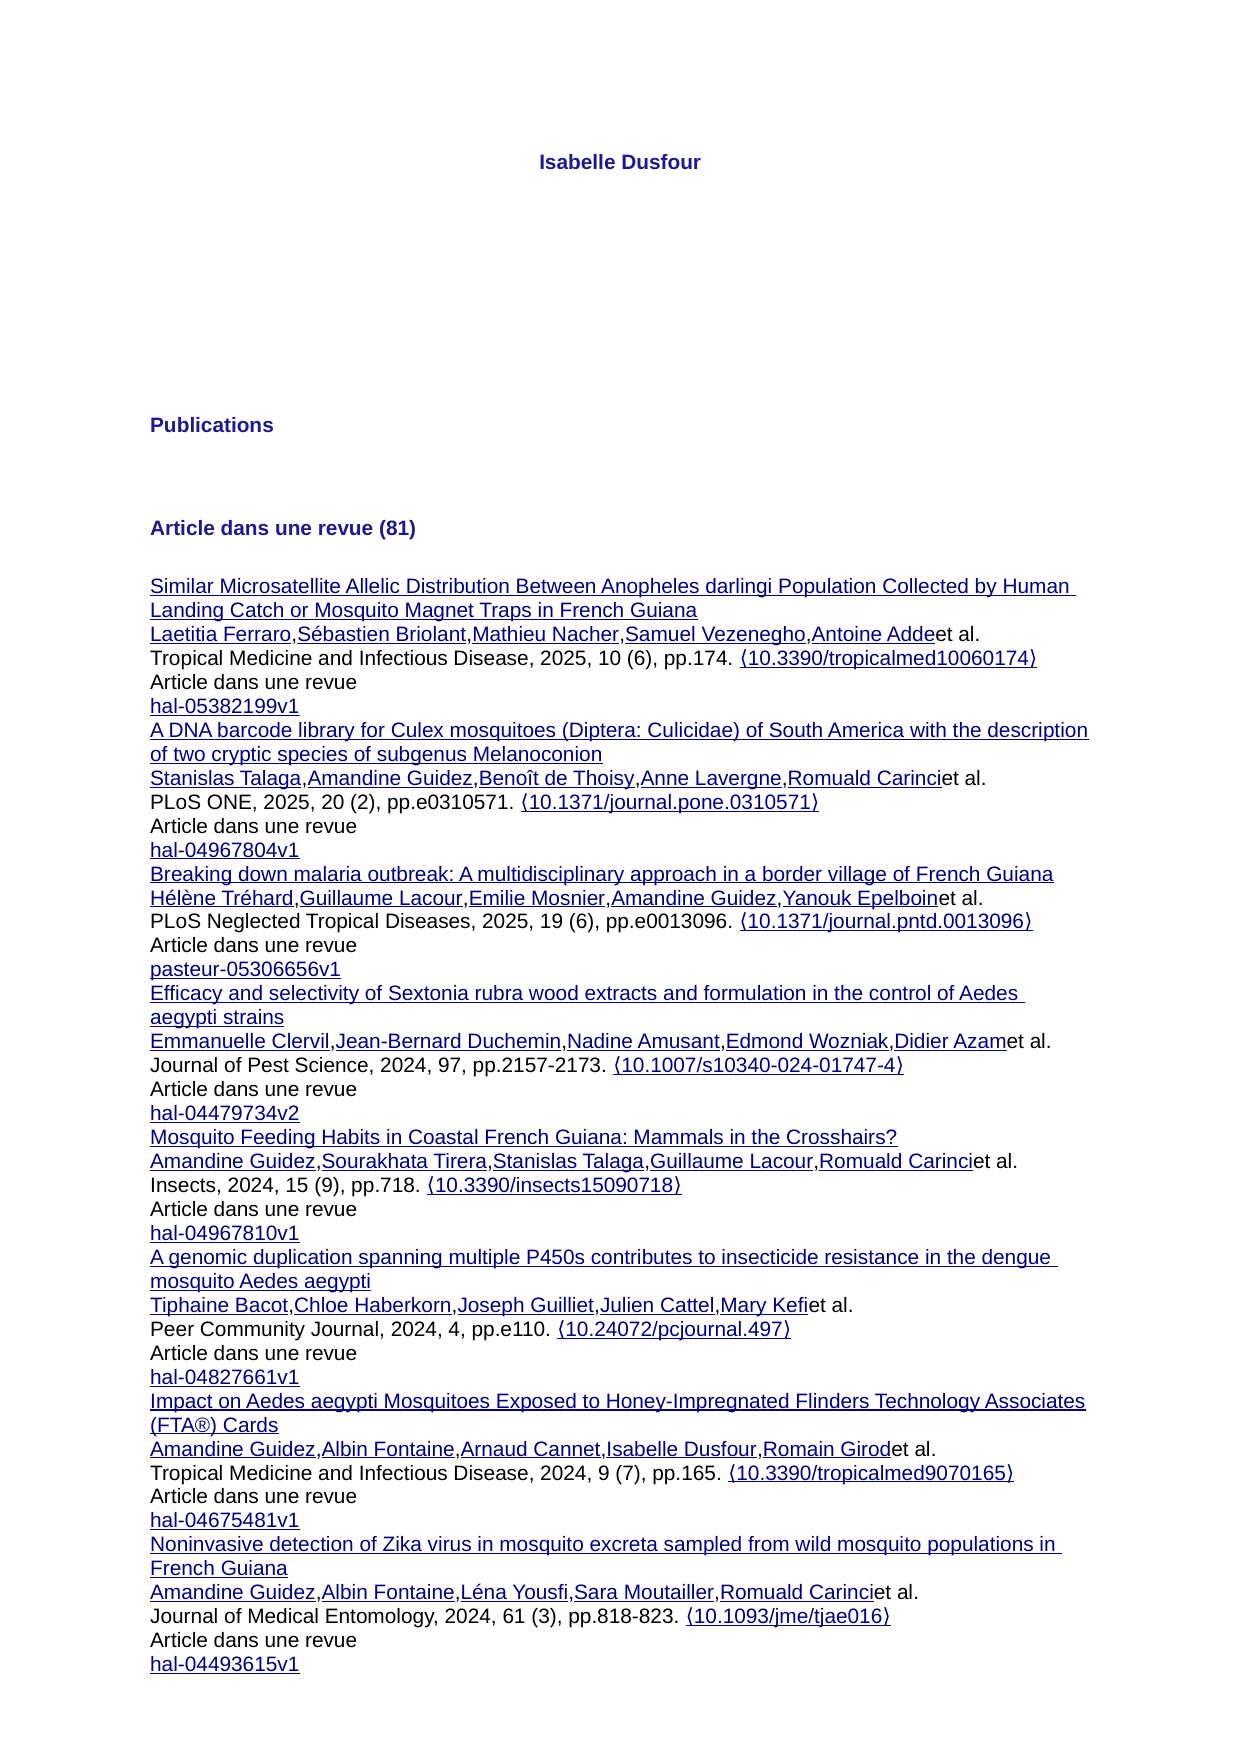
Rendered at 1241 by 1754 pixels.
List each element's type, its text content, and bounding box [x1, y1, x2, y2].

table_cell Breaking down malaria outbreak: A multidisciplinary approach in a border village of French Guiana Hélène Tréhard,Guillaume Lacour,Emilie Mosnier,Amandine Guidez,Yanouk Epelboinet al. PLoS Neglected Tropical Diseases, 2025, 19 (6), pp.e0013096. ⟨10.1371/journal.pntd.0013096⟩ Article dans une revue pasteur-05306656v1 [150, 861, 1090, 981]
table_cell A DNA barcode library for Culex mosquitoes (Diptera: Culicidae) of South America with the description of two cryptic species of subgenus Melanoconion Stanislas Talaga,Amandine Guidez,Benoît de Thoisy,Anne Lavergne,Romuald Carinciet al. PLoS ONE, 2025, 20 (2), pp.e0310571. ⟨10.1371/journal.pone.0310571⟩ Article dans une revue hal-04967804v1 [150, 718, 1090, 861]
table_header Similar Microsatellite Allelic Distribution Between Anopheles darlingi Population Collected by Human Landing Catch or Mosquito Magnet Traps in French Guiana Laetitia Ferraro,Sébastien Briolant,Mathieu Nacher,Samuel Vezenegho,Antoine Addeet al. Tropical Medicine and Infectious Disease, 2025, 10 (6), pp.174. ⟨10.3390/tropicalmed10060174⟩ Article dans une revue hal-05382199v1 [150, 574, 1090, 718]
table_cell Impact on Aedes aegypti Mosquitoes Exposed to Honey-Impregnated Flinders Technology Associates (FTA®) Cards Amandine Guidez,Albin Fontaine,Arnaud Cannet,Isabelle Dusfour,Romain Girodet al. Tropical Medicine and Infectious Disease, 2024, 9 (7), pp.165. ⟨10.3390/tropicalmed9070165⟩ Article dans une revue hal-04675481v1 [150, 1389, 1090, 1532]
table_cell Mosquito Feeding Habits in Coastal French Guiana: Mammals in the Crosshairs? Amandine Guidez,Sourakhata Tirera,Stanislas Talaga,Guillaume Lacour,Romuald Carinciet al. Insects, 2024, 15 (9), pp.718. ⟨10.3390/insects15090718⟩ Article dans une revue hal-04967810v1 [150, 1125, 1090, 1245]
table_cell Efficacy and selectivity of Sextonia rubra wood extracts and formulation in the control of Aedes aegypti strains Emmanuelle Clervil,Jean-Bernard Duchemin,Nadine Amusant,Edmond Wozniak,Didier Azamet al. Journal of Pest Science, 2024, 97, pp.2157-2173. ⟨10.1007/s10340-024-01747-4⟩ Article dans une revue hal-04479734v2 [150, 981, 1090, 1125]
subtitle Isabelle Dusfour [150, 150, 1090, 174]
table_cell Noninvasive detection of Zika virus in mosquito excreta sampled from wild mosquito populations in French Guiana Amandine Guidez,Albin Fontaine,Léna Yousfi,Sara Moutailler,Romuald Carinciet al. Journal of Medical Entomology, 2024, 61 (3), pp.818-823. ⟨10.1093/jme/tjae016⟩ Article dans une revue hal-04493615v1 [150, 1532, 1090, 1676]
subtitle Article dans une revue (81) [150, 516, 1090, 539]
subtitle Publications [150, 412, 1090, 436]
table_cell A genomic duplication spanning multiple P450s contributes to insecticide resistance in the dengue mosquito Aedes aegypti Tiphaine Bacot,Chloe Haberkorn,Joseph Guilliet,Julien Cattel,Mary Kefiet al. Peer Community Journal, 2024, 4, pp.e110. ⟨10.24072/pcjournal.497⟩ Article dans une revue hal-04827661v1 [150, 1245, 1090, 1388]
